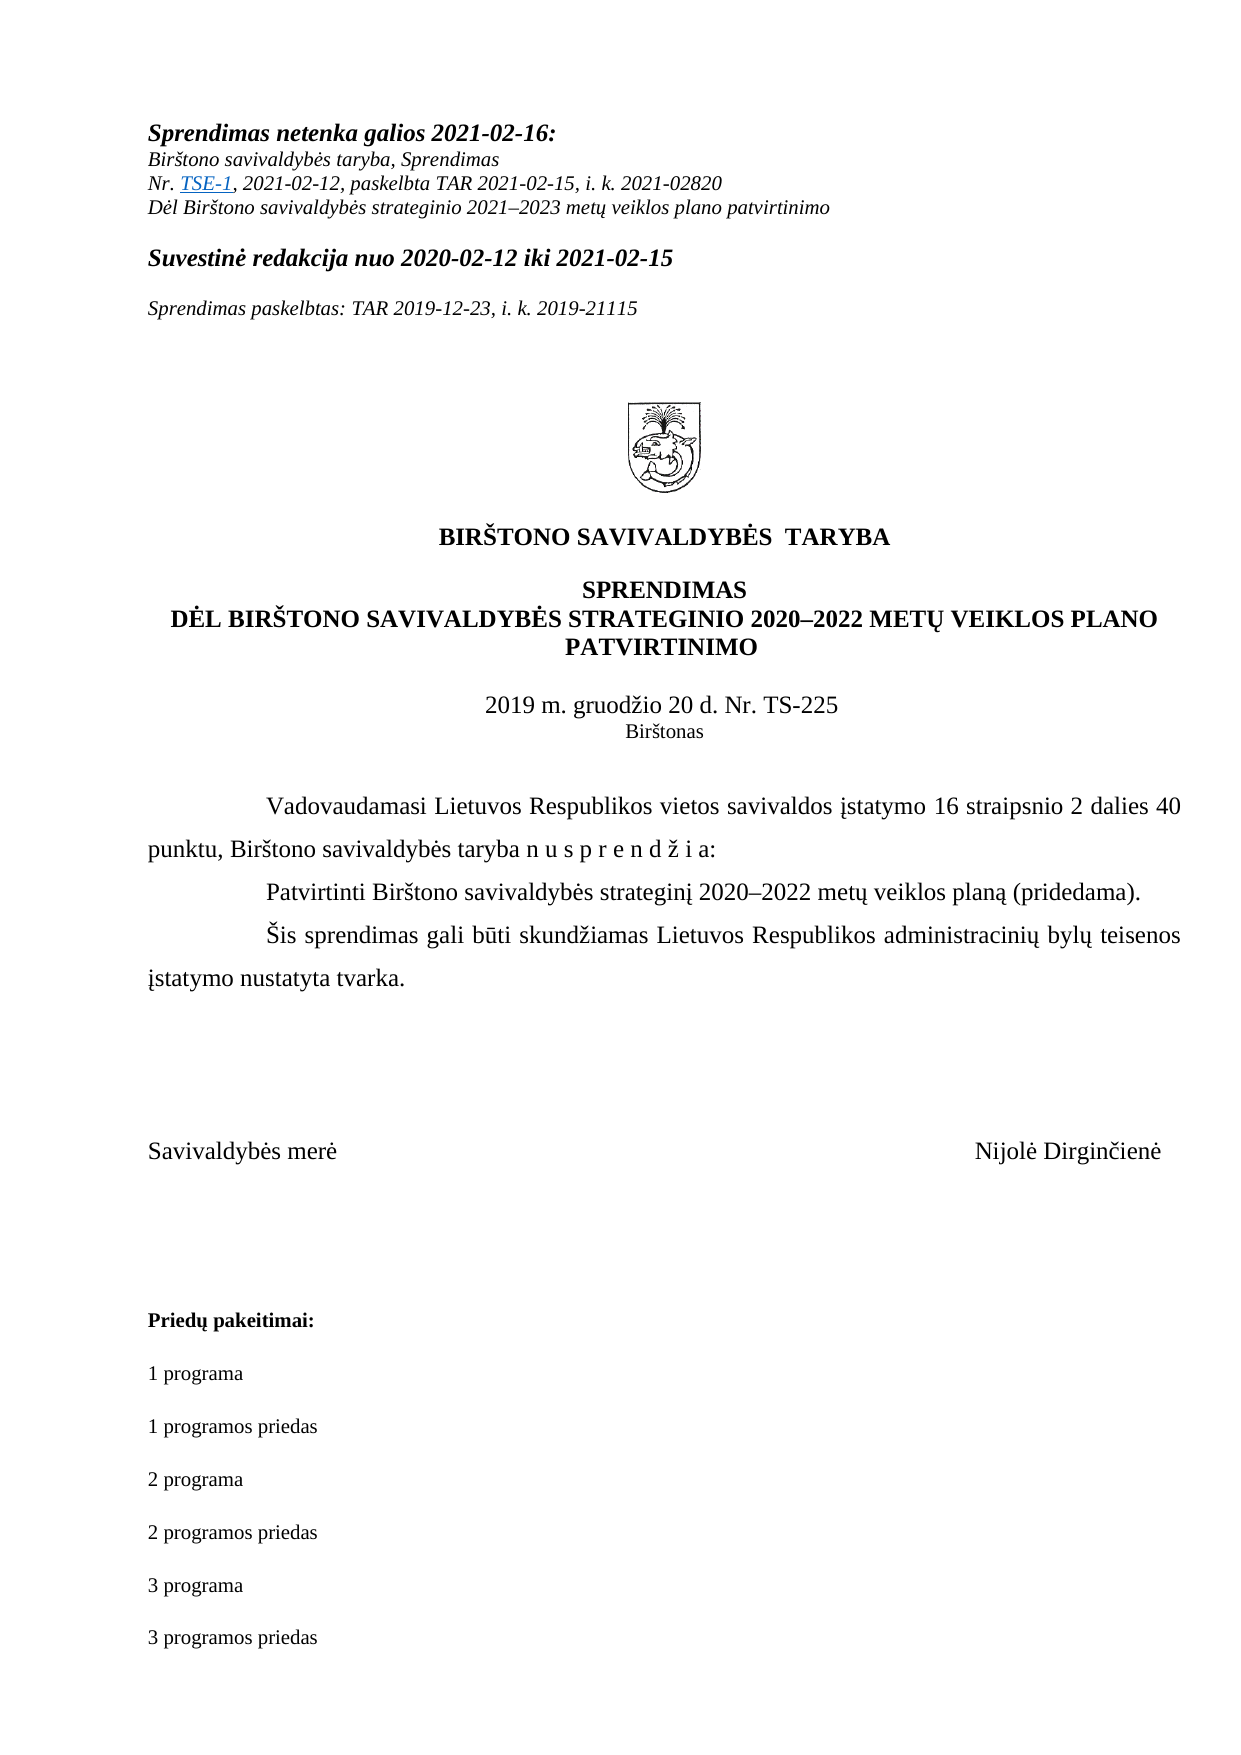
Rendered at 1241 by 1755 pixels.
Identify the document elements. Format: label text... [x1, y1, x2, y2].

text 3 programos priedas [148, 1625, 1181, 1649]
text Vadovaudamasi Lietuvos Respublikos vietos savivaldos įstatymo 16 straipsnio 2 dalies 40 punktu, Birštono savivaldybės taryba n u s p r e n d ž i a: [148, 791, 1181, 863]
text Patvirtinti Birštono savivaldybės strateginį 2020–2022 metų veiklos planą (pridedama). [148, 877, 1181, 906]
text 3 programa [148, 1572, 1181, 1597]
text Sprendimas netenka galios 2021-02-16: [148, 118, 1181, 147]
text Dėl Birštono savivaldybės strateginio 2021–2023 metų veiklos plano patvirtinimo [148, 195, 1181, 219]
text Nr. TSE-1, 2021-02-12, paskelbta TAR 2021-02-15, i. k. 2021-02820 [148, 171, 1181, 195]
text 2 programa [148, 1467, 1181, 1491]
text 1 programa [148, 1361, 1181, 1385]
text Savivaldybės merė Nijolė Dirginčienė [148, 1136, 1181, 1165]
text Birštono savivaldybės taryba, Sprendimas [148, 147, 1181, 171]
text Priedų pakeitimai: [148, 1308, 1181, 1332]
text Šis sprendimas gali būti skundžiamas Lietuvos Respublikos administracinių bylų teisenos įstatymo nustatyta tvarka. [148, 920, 1181, 992]
text DĖL BIRŠTONO SAVIVALDYBĖS STRATEGINIO 2020–2022 METŲ VEIKLOS PLANO PATVIRTINIMO [148, 604, 1181, 661]
text Sprendimas paskelbtas: TAR 2019-12-23, i. k. 2019-21115 [148, 296, 1181, 320]
text BIRŠTONO SAVIVALDYBĖS TARYBA [148, 522, 1181, 551]
text Suvestinė redakcija nuo 2020-02-12 iki 2021-02-15 [148, 243, 1181, 272]
text SPRENDIMAS [148, 575, 1181, 604]
text 1 programos priedas [148, 1414, 1181, 1438]
text 2 programos priedas [148, 1520, 1181, 1544]
text 2019 m. gruodžio 20 d. Nr. TS-225 [148, 690, 1181, 719]
text Birštonas [148, 719, 1181, 743]
